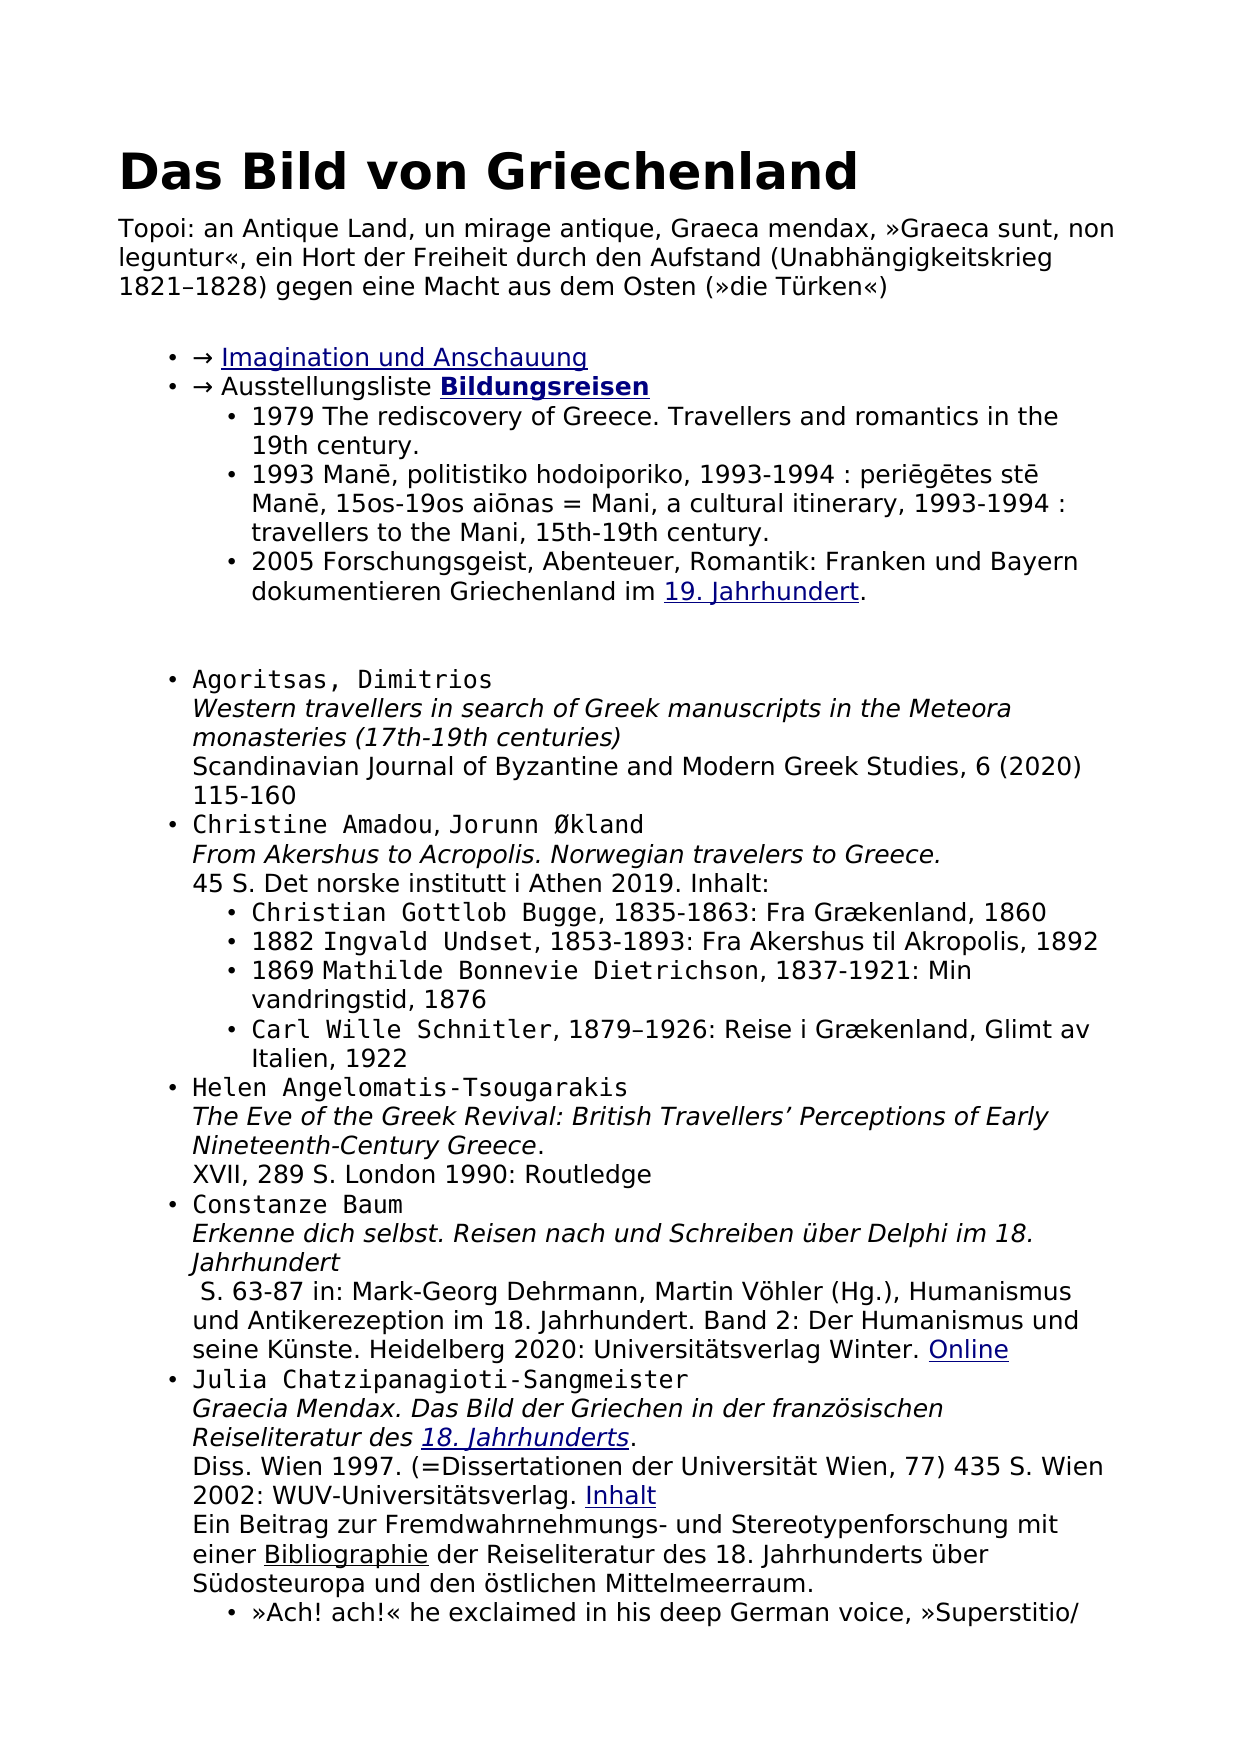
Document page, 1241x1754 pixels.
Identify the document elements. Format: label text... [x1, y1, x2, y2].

subtitle Das Bild von Griechenland [118, 143, 1122, 201]
list → Ausstellungsliste Bildungsreisen [177, 372, 1122, 402]
list Constanze Baum Erkenne dich selbst. Reisen nach und Schreiben über Delphi im 18. Jahrhundert S. 63-87 in: Mark-Georg Dehrmann, Martin Vöhler (Hg.), Humanismus und Antikerezeption im 18. Jahrhundert. Band 2: Der Humanismus und seine Künste. Heidelberg 2020: Universitätsverlag Winter. Online [177, 1190, 1122, 1365]
list → Imagination und Anschauung [177, 343, 1122, 372]
list Agoritsas, Dimitrios Western travellers in search of Greek manuscripts in the Meteora monasteries (17th-19th centuries) Scandinavian Journal of Byzantine and Modern Greek Studies, 6 (2020) 115-160 [177, 665, 1122, 811]
list Helen Angelomatis-Tsougarakis The Eve of the Greek Revival: British Travellers’ Perceptions of Early Nineteenth-Century Greece. XVII, 289 S. London 1990: Routledge [177, 1073, 1122, 1190]
list 1993 Manē, politistiko hodoiporiko, 1993-1994 : periēgētes stē Manē, 15os-19os aiōnas = Mani, a cultural itinerary, 1993-1994 : travellers to the Mani, 15th-19th century. [236, 460, 1122, 547]
list 1882 Ingvald Undset, 1853-1893: Fra Akershus til Akropolis, 1892 [236, 927, 1122, 956]
list Julia Chatzipanagioti-Sangmeister Graecia Mendax. Das Bild der Griechen in der französischen Reiseliteratur des 18. Jahrhunderts. Diss. Wien 1997. (=Dissertationen der Universität Wien, 77) 435 S. Wien 2002: WUV-Universitätsverlag. Inhalt Ein Beitrag zur Fremdwahrnehmungs- und Stereotypenforschung mit einer Bibliographie der Reiseliteratur des 18. Jahrhunderts über Südosteuropa und den östlichen Mittelmeerraum. [177, 1365, 1122, 1598]
list 1979 The rediscovery of Greece. Travellers and romantics in the 19th century. [236, 402, 1122, 460]
list »Ach! ach!« he exclaimed in his deep German voice, »Superstitio/ [236, 1598, 1122, 1627]
list Carl Wille Schnitler, 1879–1926: Reise i Grækenland, Glimt av Italien, 1922 [236, 1015, 1122, 1073]
list 1869 Mathilde Bonnevie Dietrichson, 1837-1921: Min vandringstid, 1876 [236, 956, 1122, 1015]
text Topoi: an Antique Land, un mirage antique, Graeca mendax, »Graeca sunt, non leguntur«, ein Hort der Freiheit durch den Aufstand (Unabhängigkeitskrieg 1821–1828) gegen eine Macht aus dem Osten (»die Türken«) [118, 214, 1122, 301]
list Christine Amadou, Jorunn Økland From Akershus to Acropolis. Norwegian travelers to Greece. 45 S. Det norske institutt i Athen 2019. Inhalt: [177, 811, 1122, 898]
list Christian Gottlob Bugge, 1835-1863: Fra Grækenland, 1860 [236, 898, 1122, 927]
list 2005 Forschungsgeist, Abenteuer, Romantik: Franken und Bayern dokumentieren Griechenland im 19. Jahrhundert. [236, 547, 1122, 606]
